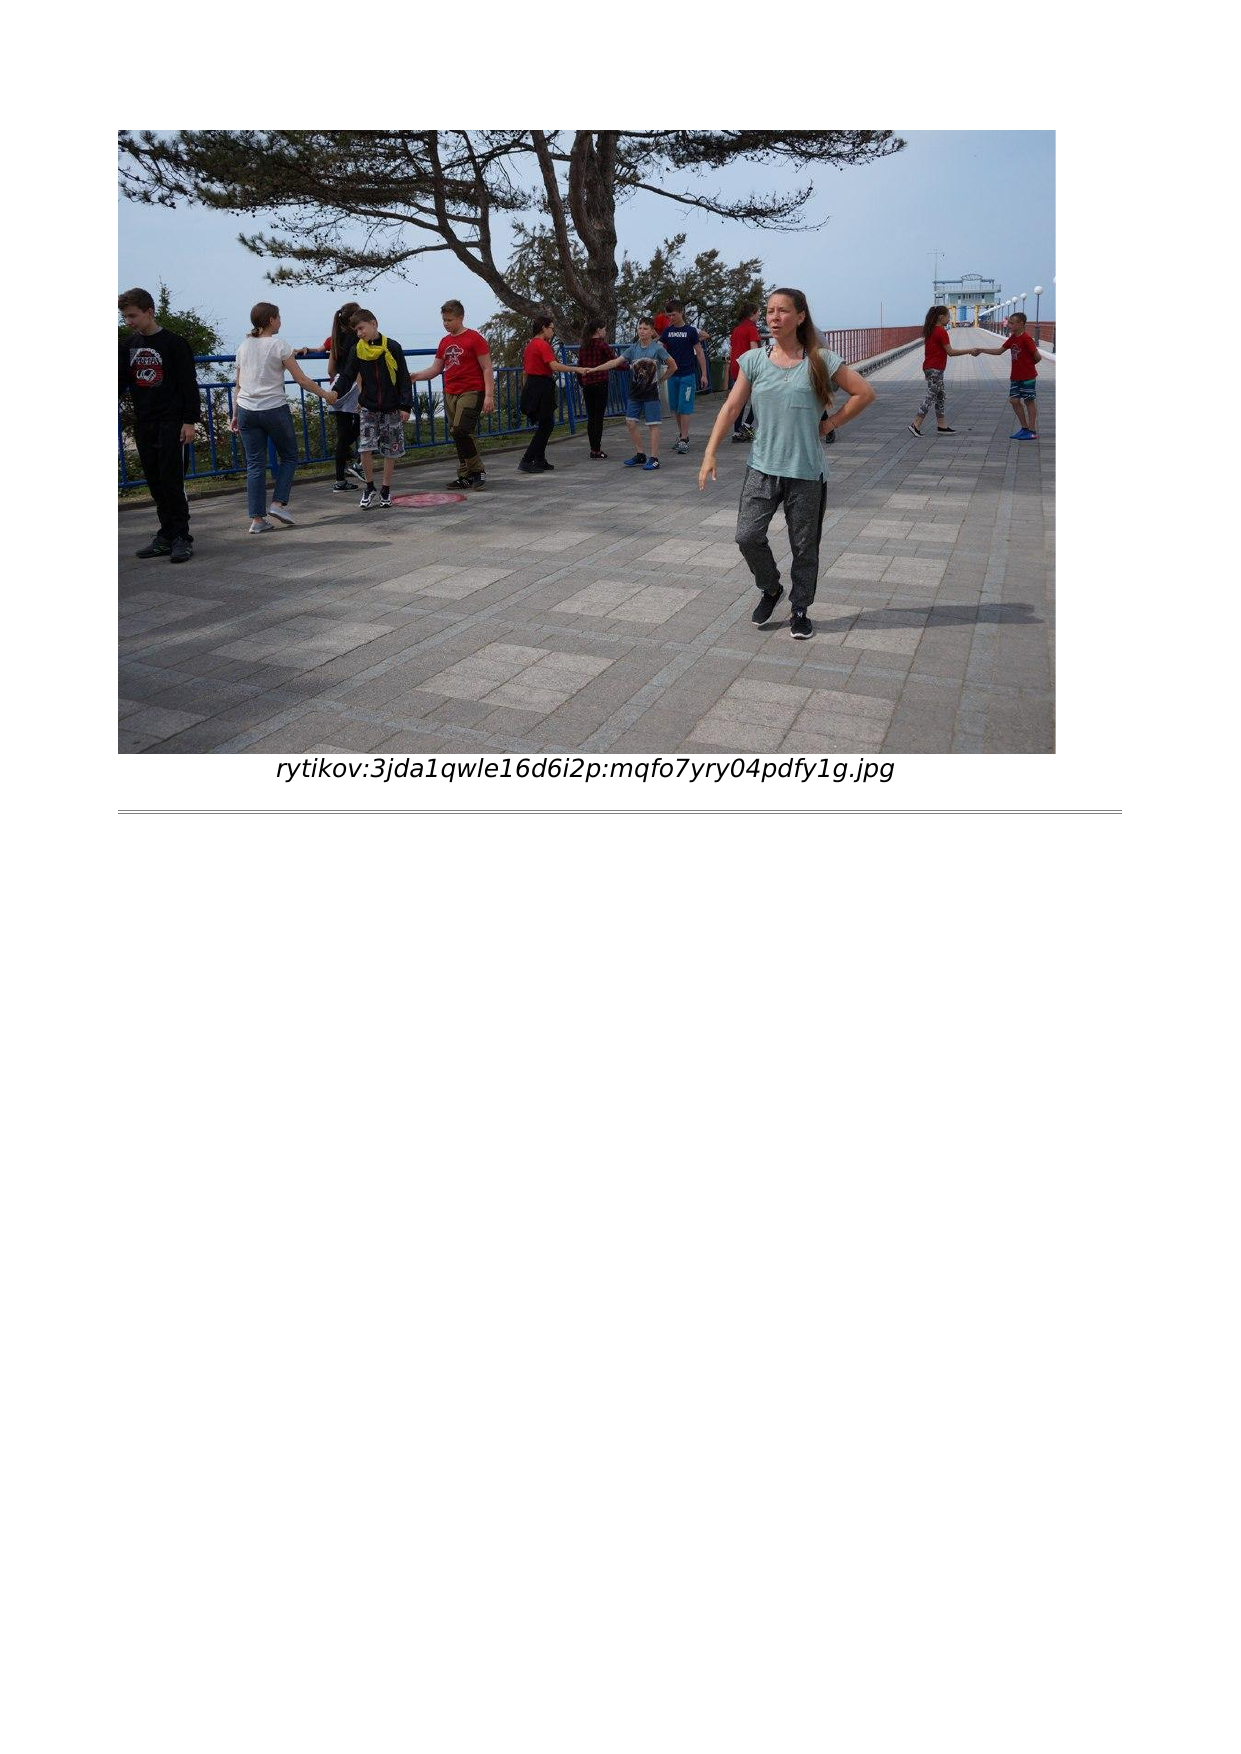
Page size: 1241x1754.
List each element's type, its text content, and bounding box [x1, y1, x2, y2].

text rytikov:3jda1qwle16d6i2p:mqfo7yry04pdfy1g.jpg [118, 754, 1056, 783]
picture [118, 130, 1056, 754]
